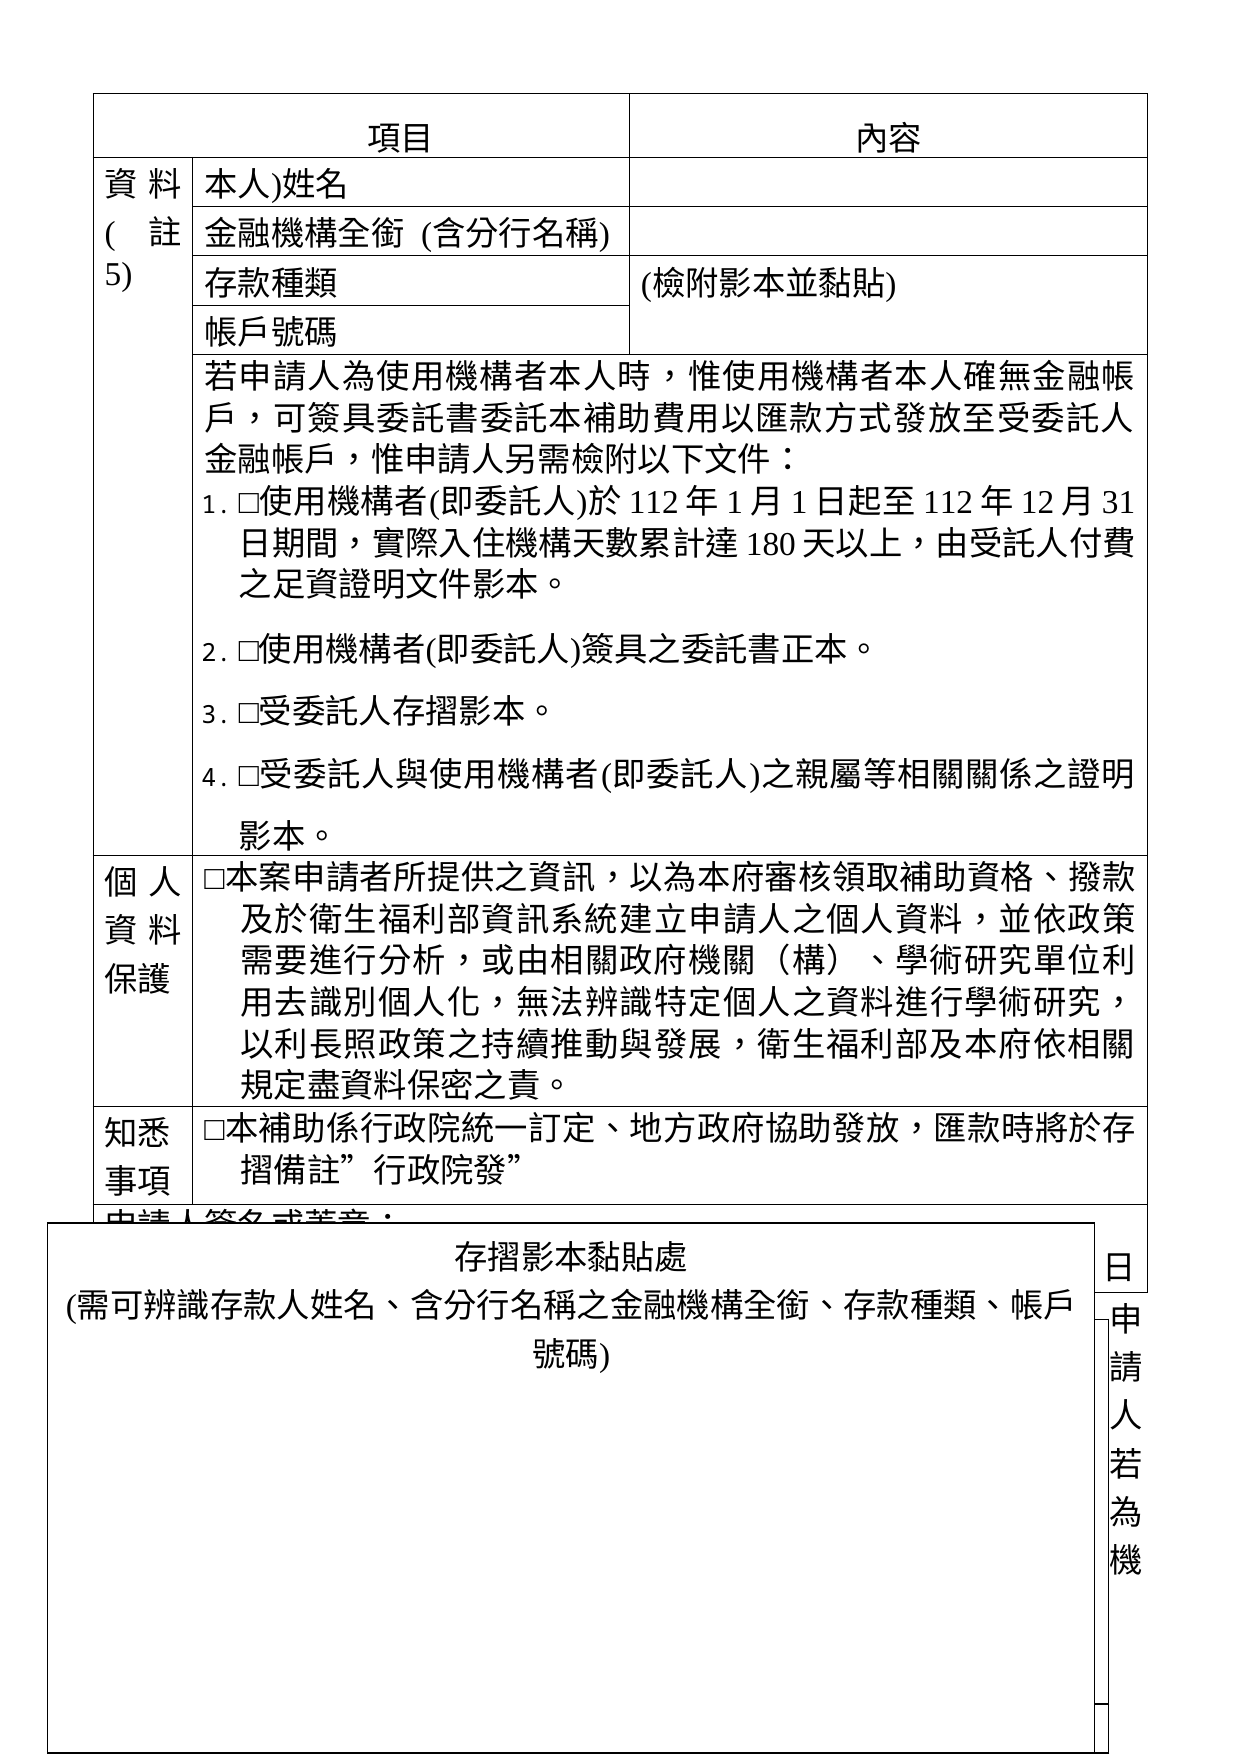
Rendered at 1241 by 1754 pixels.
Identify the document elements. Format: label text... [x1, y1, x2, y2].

text 申請人若為機構簽約人時則需附申請人身分證： [1095, 1320, 1108, 1703]
table_cell 若申請人為使用機構者本人時，惟使用機構者本人確無金融帳戶，可簽具委託書委託本補助費用以匯款方式發放至受委託人金融帳戶，惟申請人另需檢附以下文件： □使用機構者(即委託人)於112年1月1日起至112年12月31日期間，實際入住機構天數累計達180天以上，由受託人付費之足資證明文件影本。 □使用機構者(即委託人)簽具之委託書正本。 □受委託人存摺影本。 □受委託人與使用機構者(即委託人)之親屬等相關關係之證明影本。 [193, 355, 1147, 855]
table_cell 個人資料保護 [94, 856, 192, 1106]
table_header 內容 [630, 94, 1147, 157]
table_cell 申請人簽名或蓋章： 申請日期： 年 月 日 [94, 1205, 1147, 1292]
text 申請人若為機構簽約人時則需附申請人身分證： [48, 1224, 1094, 1752]
table_cell 存款種類 [193, 256, 629, 304]
table_cell □本補助係行政院統一訂定、地方政府協助發放，匯款時將於存摺備註”行政院發” [193, 1107, 1147, 1203]
table_cell 資料(註5) [94, 158, 192, 855]
table_cell 本人)姓名 [193, 158, 629, 206]
text 申請人若為機構簽約人時則需附申請人身分證： [1095, 1293, 1165, 1582]
table_cell 帳戶號碼 [193, 306, 629, 354]
text 申請人若為機構簽約人時則需附申請人身分證： [1095, 1705, 1108, 1752]
table_cell [630, 158, 1147, 206]
text 存摺影本黏貼處 [63, 1231, 1079, 1279]
table_cell □本案申請者所提供之資訊，以為本府審核領取補助資格、撥款及於衛生福利部資訊系統建立申請人之個人資料，並依政策需要進行分析，或由相關政府機關（構）、學術研究單位利用去識別個人化，無法辨識特定個人之資料進行學術研究，以利長照政策之持續推動與發展，衛生福利部及本府依相關規定盡資料保密之責。 [193, 856, 1147, 1106]
table_cell (檢附影本並黏貼) [630, 256, 1147, 354]
table_cell 金融機構全銜 (含分行名稱) [193, 207, 629, 255]
table_cell [630, 207, 1147, 255]
table_cell 知悉事項 [94, 1107, 192, 1203]
table_header 項目 [94, 94, 629, 157]
text (需可辨識存款人姓名、含分行名稱之金融機構全銜、存款種類、帳戶號碼) [63, 1279, 1079, 1376]
